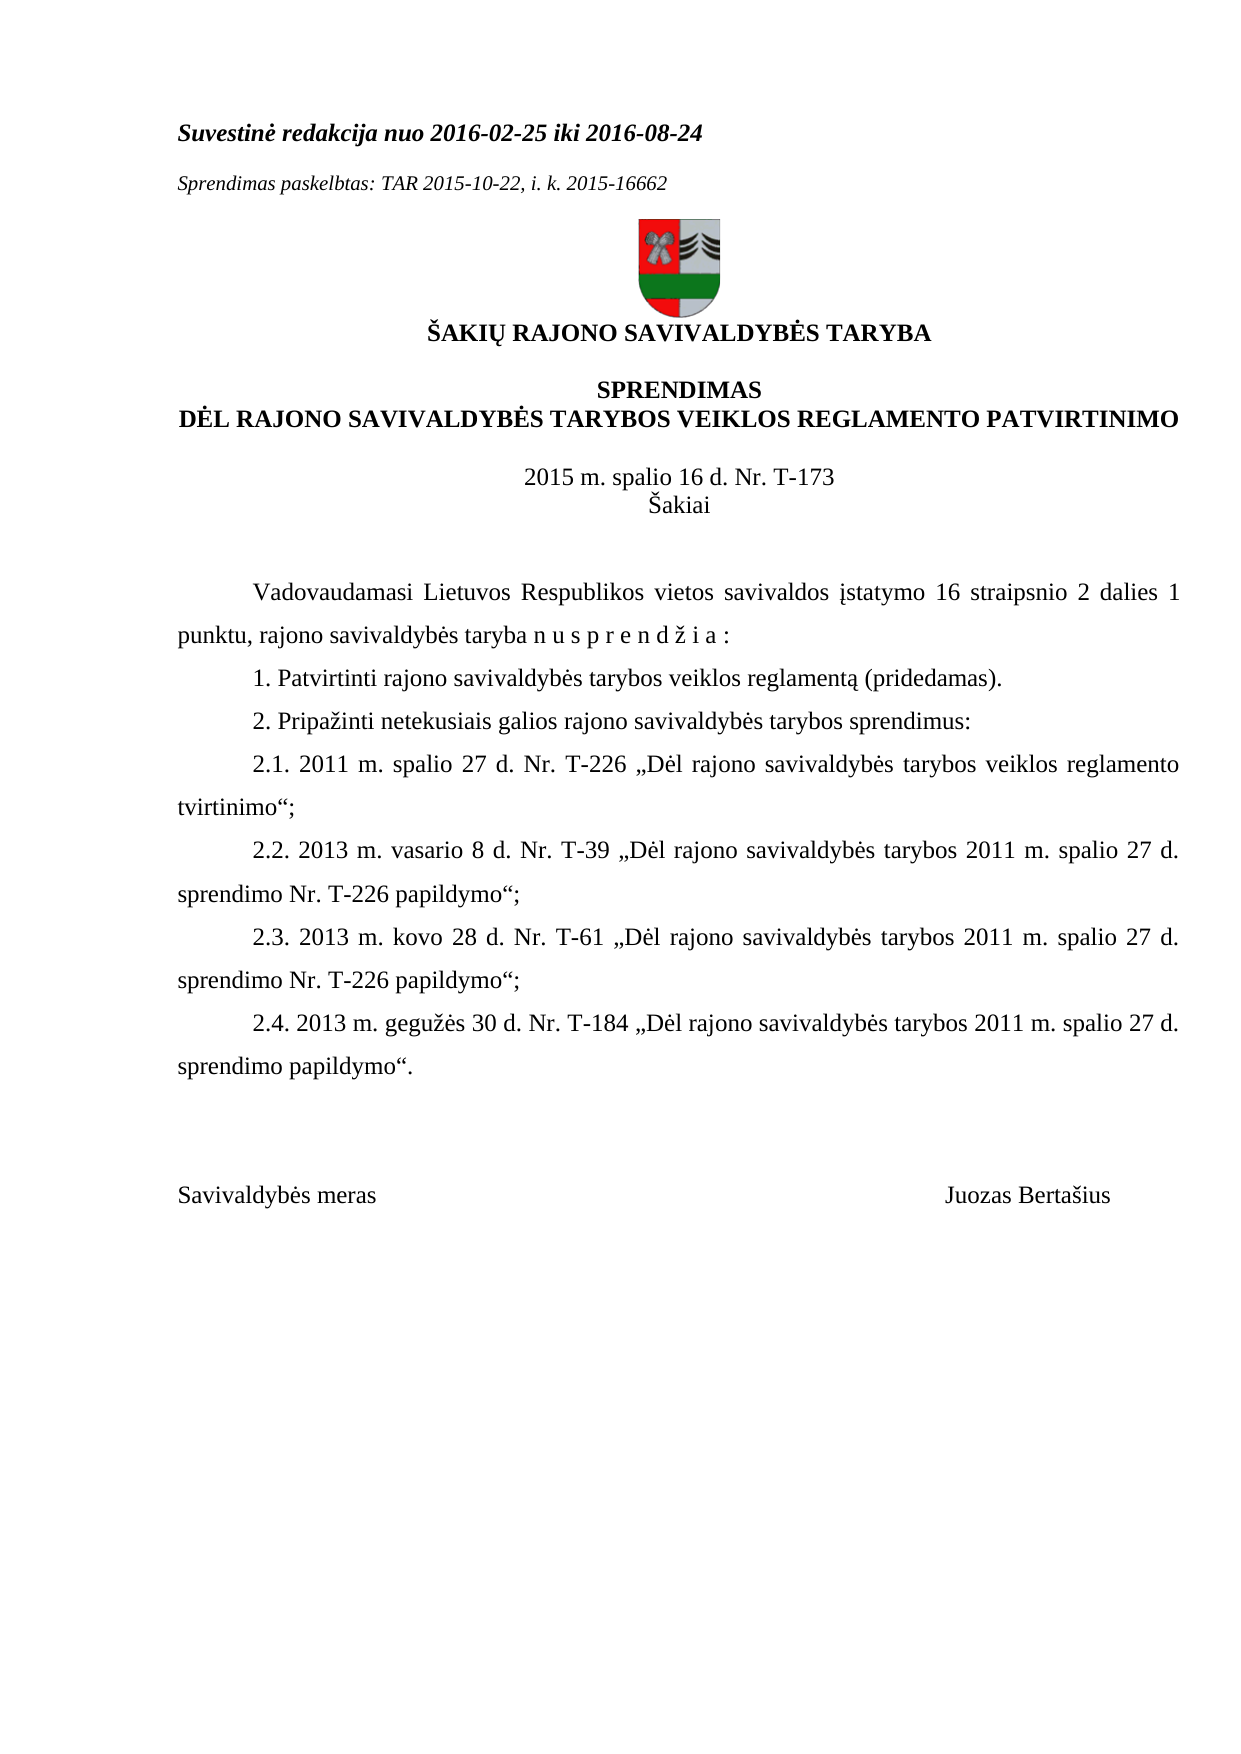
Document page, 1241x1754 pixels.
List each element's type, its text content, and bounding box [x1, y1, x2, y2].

text Vadovaudamasi Lietuvos Respublikos vietos savivaldos įstatymo 16 straipsnio 2 dalies 1 punktu, rajono savivaldybės taryba nusprendžia: [177, 577, 1181, 649]
text Suvestinė redakcija nuo 2016-02-25 iki 2016-08-24 [177, 118, 1181, 147]
text DĖL RAJONO SAVIVALDYBĖS TARYBOS VEIKLOS REGLAMENTO PATVIRTINIMO [177, 404, 1181, 433]
text ŠAKIŲ RAJONO SAVIVALDYBĖS TARYBA [177, 318, 1181, 347]
text 2. Pripažinti netekusiais galios rajono savivaldybės tarybos sprendimus: [177, 706, 1181, 735]
text Savivaldybės meras Juozas Bertašius [177, 1181, 1181, 1209]
text Šakiai [177, 491, 1181, 519]
text 2.1. 2011 m. spalio 27 d. Nr. T-226 „Dėl rajono savivaldybės tarybos veiklos reglamento tvirtinimo“; [177, 749, 1181, 821]
text 2.4. 2013 m. gegužės 30 d. Nr. T-184 „Dėl rajono savivaldybės tarybos 2011 m. spalio 27 d. sprendimo papildymo“. [177, 1008, 1181, 1080]
text 2.2. 2013 m. vasario 8 d. Nr. T-39 „Dėl rajono savivaldybės tarybos 2011 m. spalio 27 d. sprendimo Nr. T-226 papildymo“; [177, 836, 1181, 907]
text 2.3. 2013 m. kovo 28 d. Nr. T-61 „Dėl rajono savivaldybės tarybos 2011 m. spalio 27 d. sprendimo Nr. T-226 papildymo“; [177, 922, 1181, 994]
text 1. Patvirtinti rajono savivaldybės tarybos veiklos reglamentą (pridedamas). [177, 663, 1181, 692]
text 2015 m. spalio 16 d. Nr. T-173 [177, 462, 1181, 491]
text Sprendimas paskelbtas: TAR 2015-10-22, i. k. 2015-16662 [177, 171, 1181, 195]
text SPRENDIMAS [177, 376, 1181, 404]
